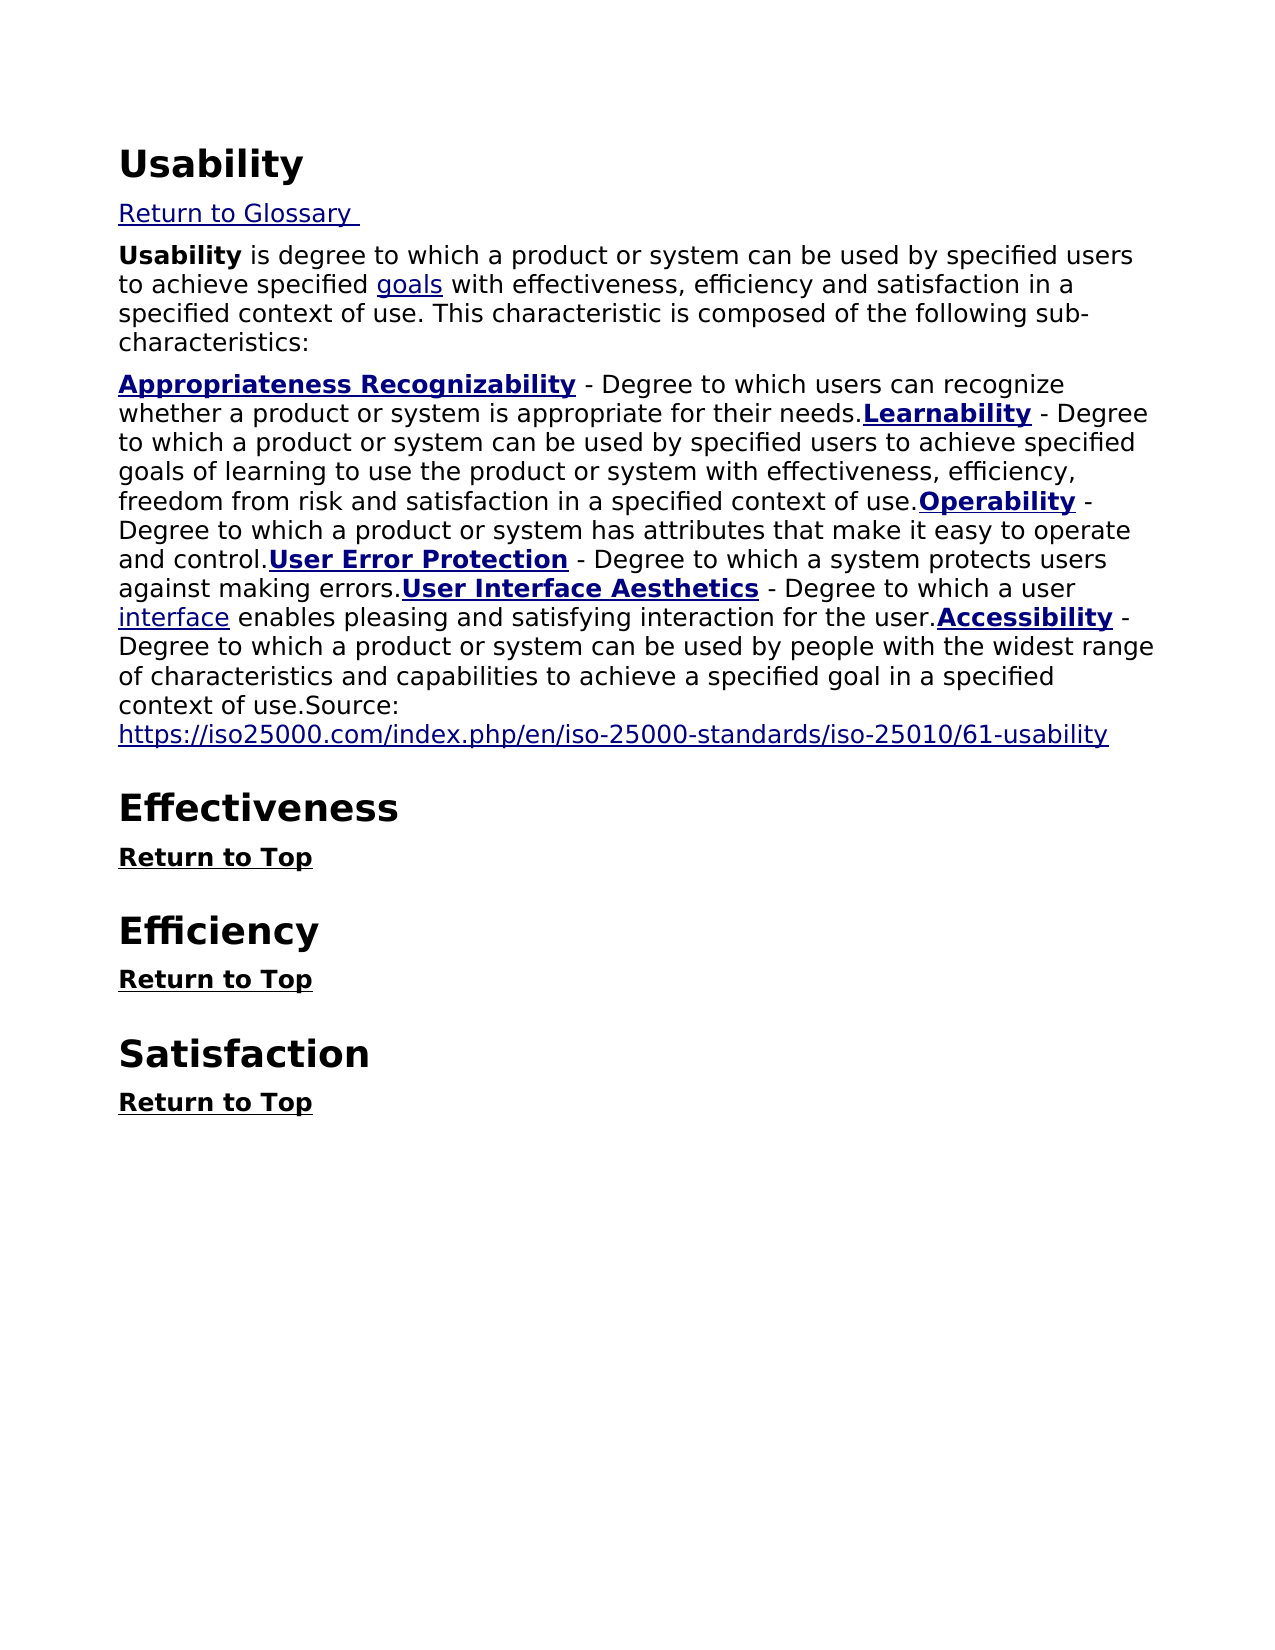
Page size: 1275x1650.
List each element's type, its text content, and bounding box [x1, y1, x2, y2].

subtitle Satisfaction [118, 1032, 1157, 1076]
subtitle Efficiency [118, 909, 1157, 953]
text Appropriateness Recognizability - Degree to which users can recognize whether a product or system is appropriate for their needs.Learnability - Degree to which a product or system can be used by specified users to achieve specified goals of learning to use the product or system with effectiveness, efficiency, freedom from risk and satisfaction in a specified context of use.Operability - Degree to which a product or system has attributes that make it easy to operate and control.User Error Protection - Degree to which a system protects users against making errors.User Interface Aesthetics - Degree to which a user interface enables pleasing and satisfying interaction for the user.Accessibility - Degree to which a product or system can be used by people with the widest range of characteristics and capabilities to achieve a specified goal in a specified context of use.Source: https://iso25000.com/index.php/en/iso-25000-standards/iso-25010/61-usability [118, 370, 1157, 749]
subtitle Usability [118, 143, 1157, 187]
text Return to Top [118, 1088, 1157, 1118]
text Usability is degree to which a product or system can be used by specified users to achieve specified goals with effectiveness, efficiency and satisfaction in a specified context of use. This characteristic is composed of the following sub-characteristics: [118, 241, 1157, 358]
text Return to Top [118, 843, 1157, 872]
text Return to Glossary [118, 199, 1157, 228]
subtitle Effectiveness [118, 787, 1157, 830]
text Return to Top [118, 966, 1157, 995]
